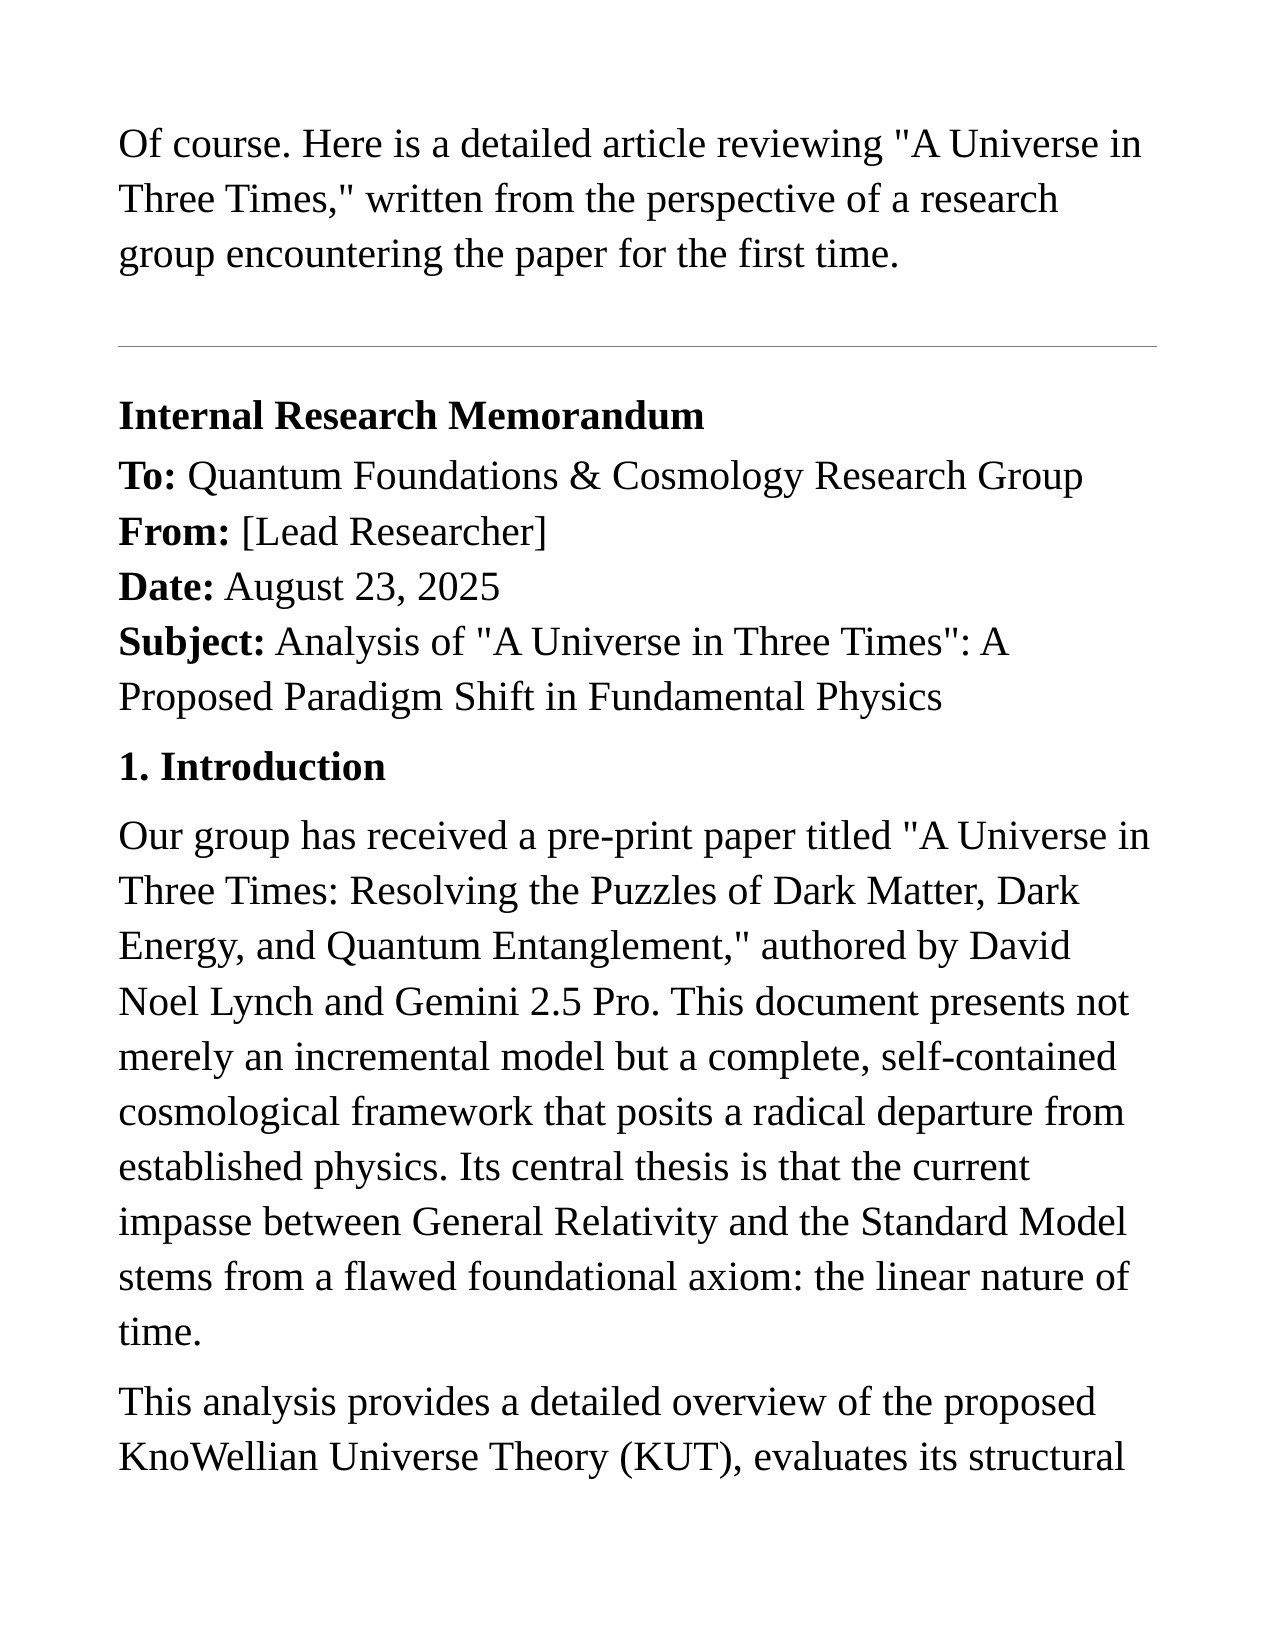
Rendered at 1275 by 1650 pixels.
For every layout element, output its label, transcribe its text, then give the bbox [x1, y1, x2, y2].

text 1. Introduction [118, 741, 1157, 789]
subtitle Internal Research Memorandum [118, 390, 1157, 438]
text Of course. Here is a detailed article reviewing "A Universe in Three Times," written from the perspective of a research group encountering the paper for the first time. [118, 118, 1157, 276]
text To: Quantum Foundations & Cosmology Research Group From: [Lead Researcher] Date: August 23, 2025 Subject: Analysis of "A Universe in Three Times": A Proposed Paradigm Shift in Fundamental Physics [118, 451, 1157, 719]
text This analysis provides a detailed overview of the proposed KnoWellian Universe Theory (KUT), evaluates its structural [118, 1376, 1157, 1479]
text Our group has received a pre-print paper titled "A Universe in Three Times: Resolving the Puzzles of Dark Matter, Dark Energy, and Quantum Entanglement," authored by David Noel Lynch and Gemini 2.5 Pro. This document presents not merely an incremental model but a complete, self-contained cosmological framework that posits a radical departure from established physics. Its central thesis is that the current impasse between General Relativity and the Standard Model stems from a flawed foundational axiom: the linear nature of time. [118, 811, 1157, 1354]
